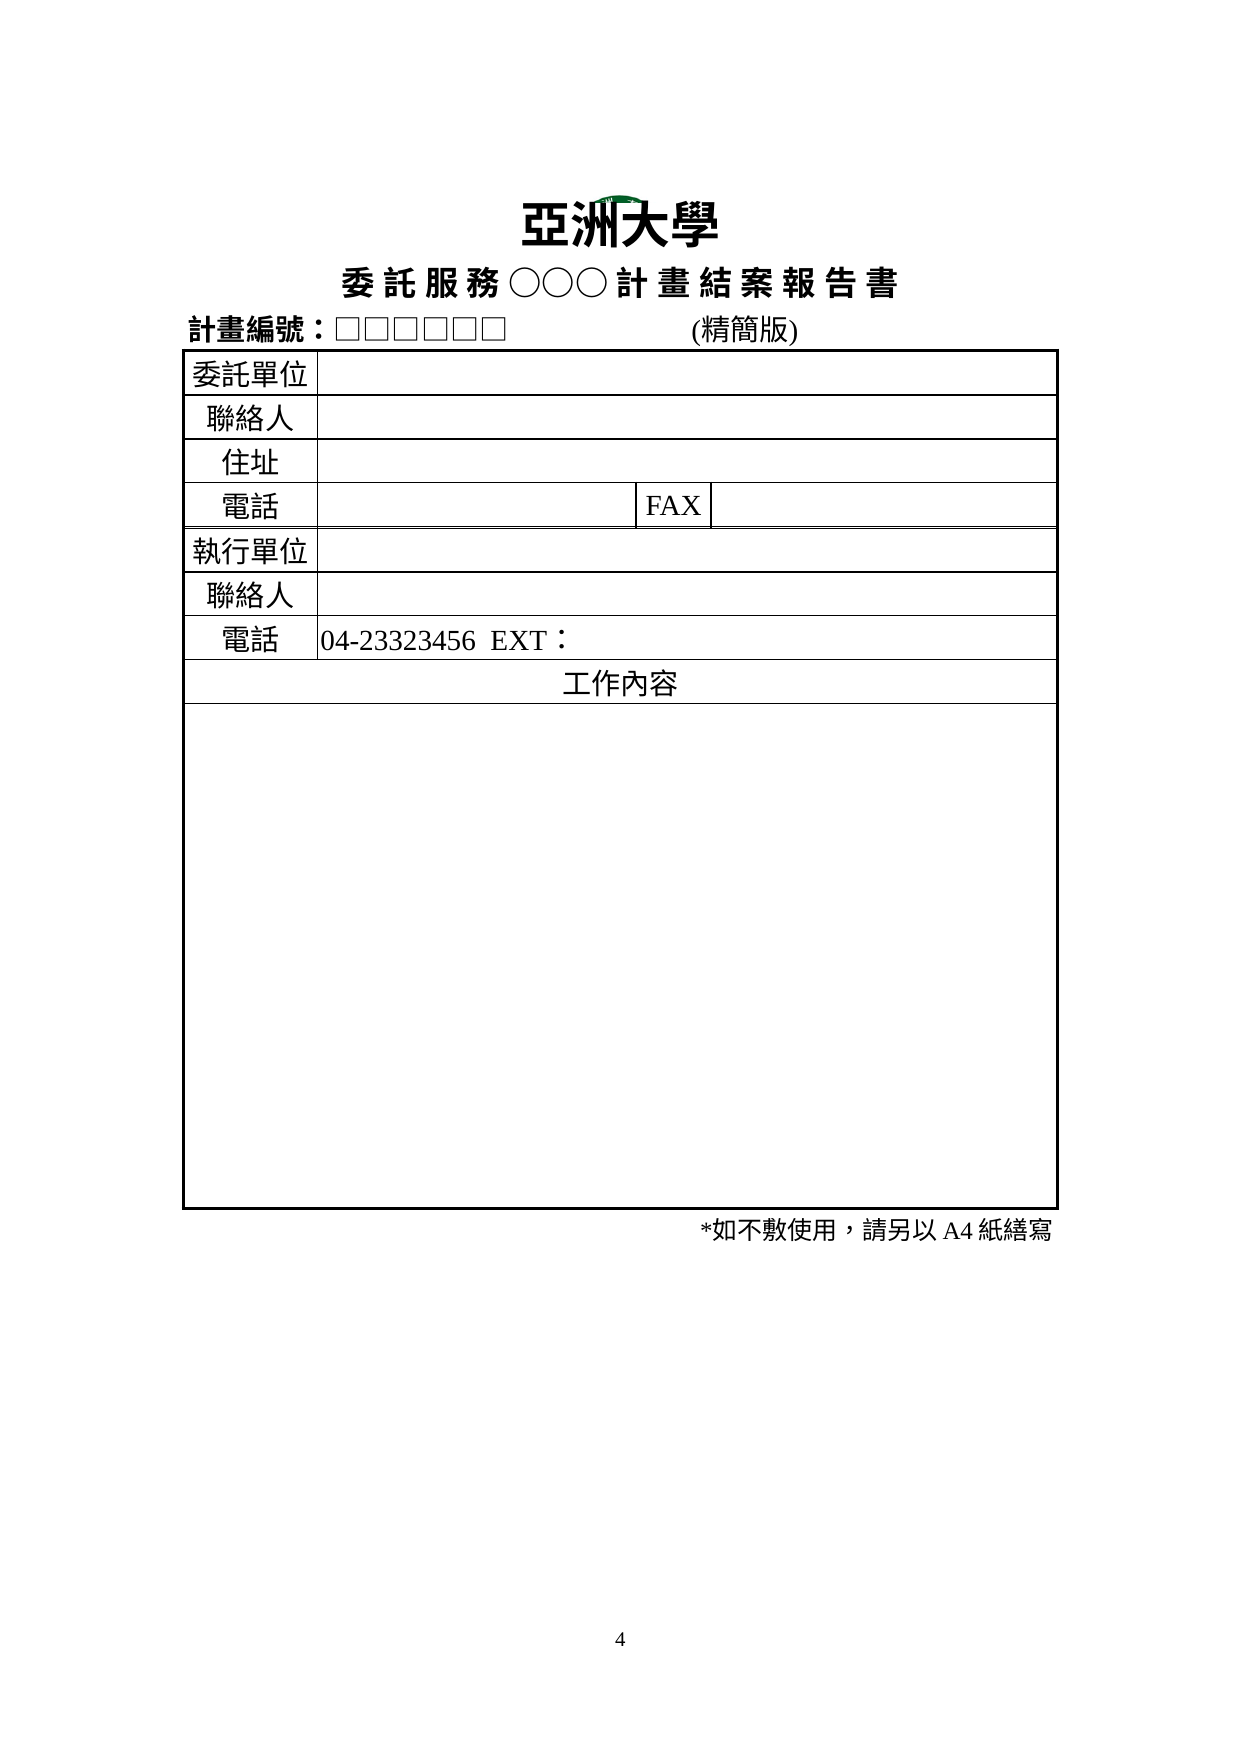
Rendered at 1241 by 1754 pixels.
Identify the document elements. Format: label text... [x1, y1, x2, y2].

table_cell 04-23323456 EXT： [318, 616, 1056, 659]
table_cell 工作內容 [185, 660, 1056, 702]
table_cell 電話 [185, 483, 317, 526]
text 計畫編號：□□□□□□ (精簡版) [187, 306, 1053, 348]
table_cell 聯絡人 [185, 573, 317, 615]
table_cell [185, 704, 1056, 1207]
picture [550, 191, 690, 203]
table_cell FAX [637, 483, 710, 526]
table_cell 電話 [185, 616, 317, 659]
table_header 委託單位 [185, 352, 317, 394]
text 亞洲大學 [187, 202, 1053, 254]
table_cell [318, 573, 1056, 615]
table_cell [318, 483, 635, 526]
table_cell 執行單位 [185, 529, 317, 571]
text 委 託 服 務 ○○○ 計 畫 結 案 報 告 書 [187, 254, 1053, 306]
table_cell [318, 440, 1056, 482]
table_header [318, 352, 1056, 394]
table_cell 住址 [185, 440, 317, 482]
table_cell 聯絡人 [185, 396, 317, 438]
table_cell [318, 396, 1056, 438]
table_cell [318, 529, 1056, 571]
text *如不敷使用，請另以A4紙繕寫 [187, 1210, 1053, 1247]
table_cell [712, 483, 1056, 526]
